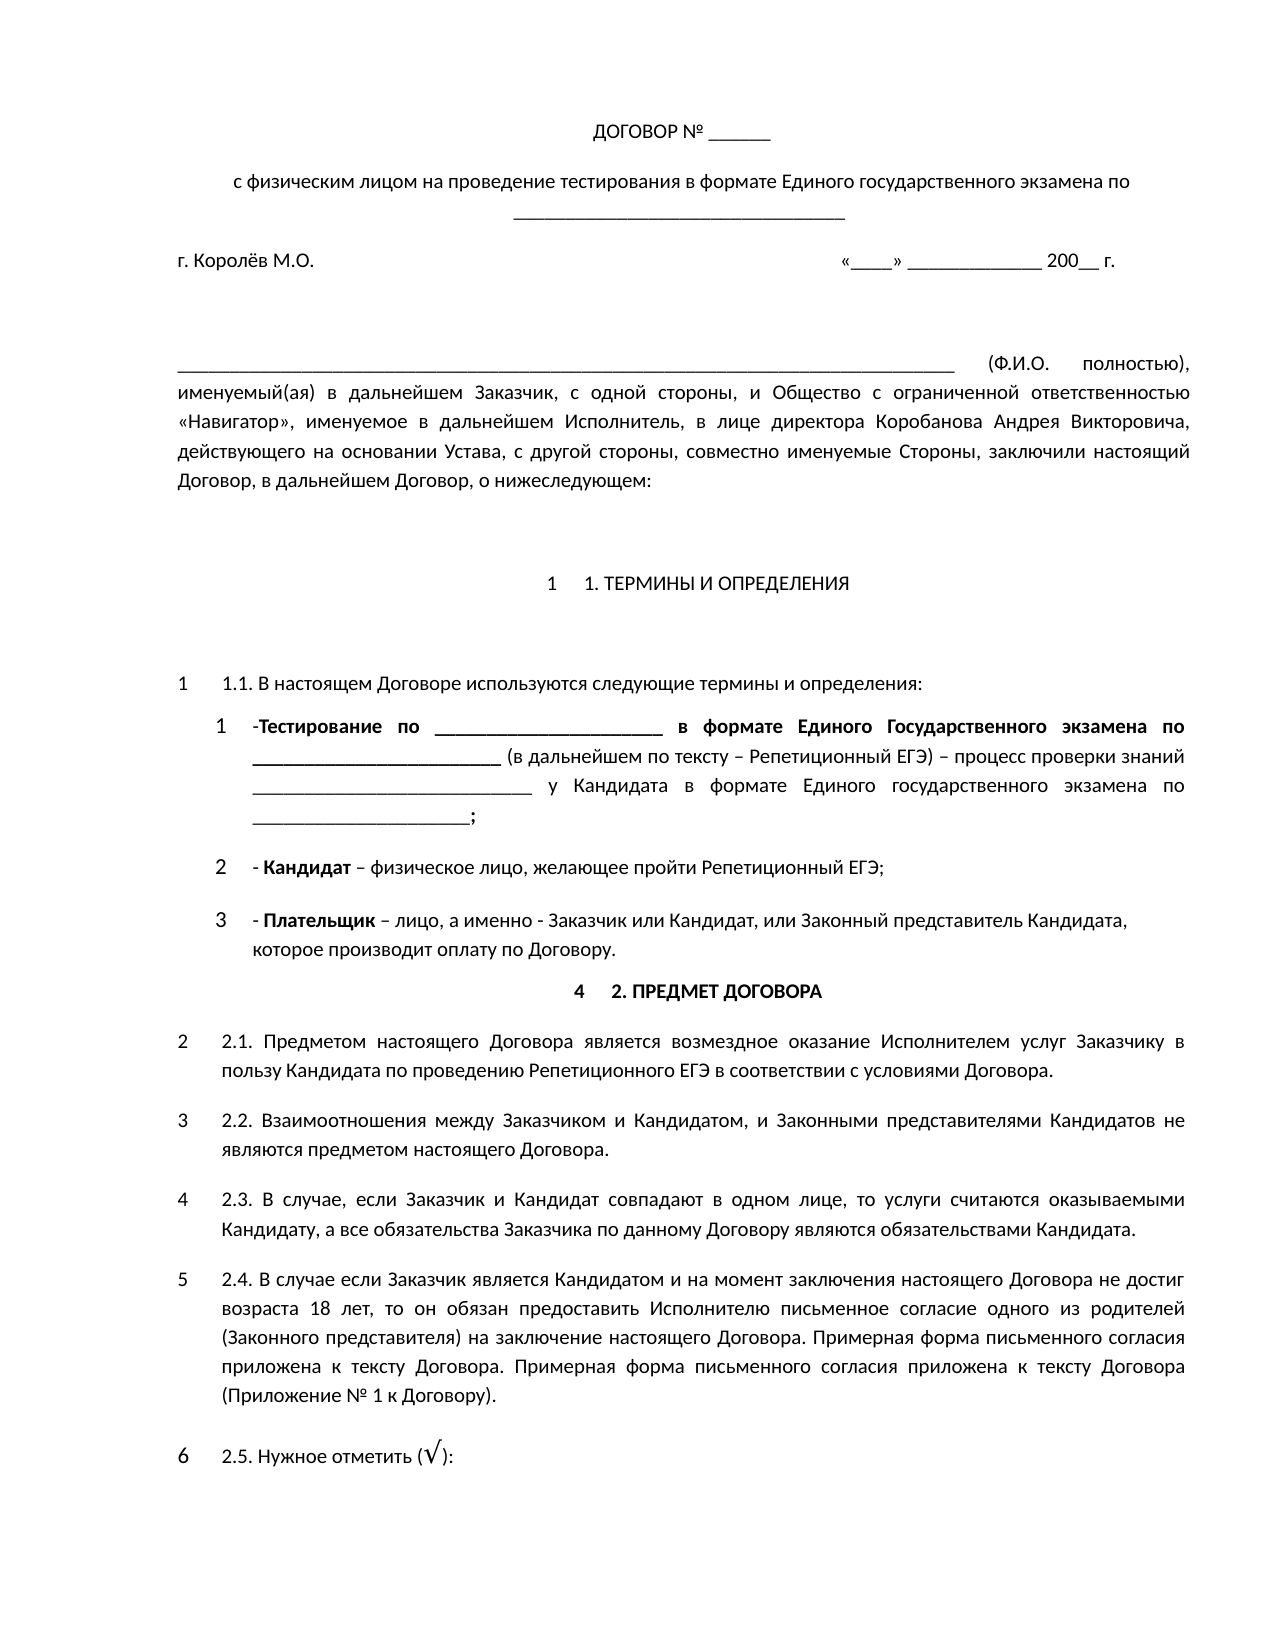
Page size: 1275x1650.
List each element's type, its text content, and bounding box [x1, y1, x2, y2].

text ___________________________________________________________________________ (Ф.И.О. полностью), именуемый(ая) в дальнейшем Заказчик, с одной стороны, и Общество с ограниченной ответственностью «Навигатор», именуемое в дальнейшем Исполнитель, в лице директора Коробанова Андрея Викторовича, действующего на основании Устава, с другой стороны, совместно именуемые Стороны, заключили настоящий Договор, в дальнейшем Договор, о нижеследующем: [177, 350, 1191, 492]
text ДОГОВОР № ______ [177, 118, 1191, 143]
list 2.4. В случае если Заказчик является Кандидатом и на момент заключения настоящего Договора не достиг возраста 18 лет, то он обязан предоставить Исполнителю письменное согласие одного из родителей (Законного представителя) на заключение настоящего Договора. Примерная форма письменного согласия приложена к тексту Договора. Примерная форма письменного согласия приложена к тексту Договора (Приложение № 1 к Договору). [177, 1266, 1186, 1408]
list - Кандидат – физическое лицо, желающее пройти Репетиционный ЕГЭ; [215, 852, 1186, 880]
list 2. ПРЕДМЕТ ДОГОВОРА [214, 978, 1186, 1004]
list 2.1. Предметом настоящего Договора является возмездное оказание Исполнителем услуг Заказчику в пользу Кандидата по проведению Репетиционного ЕГЭ в соответствии с условиями Договора. [177, 1028, 1186, 1083]
list 2.2. Взаимоотношения между Заказчиком и Кандидатом, и Законными представителями Кандидатов не являются предметом настоящего Договора. [177, 1107, 1186, 1162]
list 1. ТЕРМИНЫ И ОПРЕДЕЛЕНИЯ [214, 570, 1186, 595]
list 2.5. Нужное отметить (√): [177, 1432, 1186, 1472]
text г. Королёв М.О. «____» _____________ 200__ г. [177, 247, 1191, 273]
list -Тестирование по ______________________ в формате Единого Государственного экзамена по ________________________ (в дальнейшем по тексту – Репетиционный ЕГЭ) – процесс проверки знаний ___________________________ у Кандидата в формате Единого государственного экзамена по _____________________; [215, 712, 1186, 827]
list 1.1. В настоящем Договоре используются следующие термины и определения: [177, 670, 1186, 695]
text с физическим лицом на проведение тестирования в формате Единого государственного экзамена по ________________________________ [177, 168, 1186, 223]
list - Плательщик – лицо, а именно - Заказчик или Кандидат, или Законный представитель Кандидата, которое производит оплату по Договору. [215, 905, 1186, 962]
list 2.3. В случае, если Заказчик и Кандидат совпадают в одном лице, то услуги считаются оказываемыми Кандидату, а все обязательства Заказчика по данному Договору являются обязательствами Кандидата. [177, 1187, 1186, 1241]
